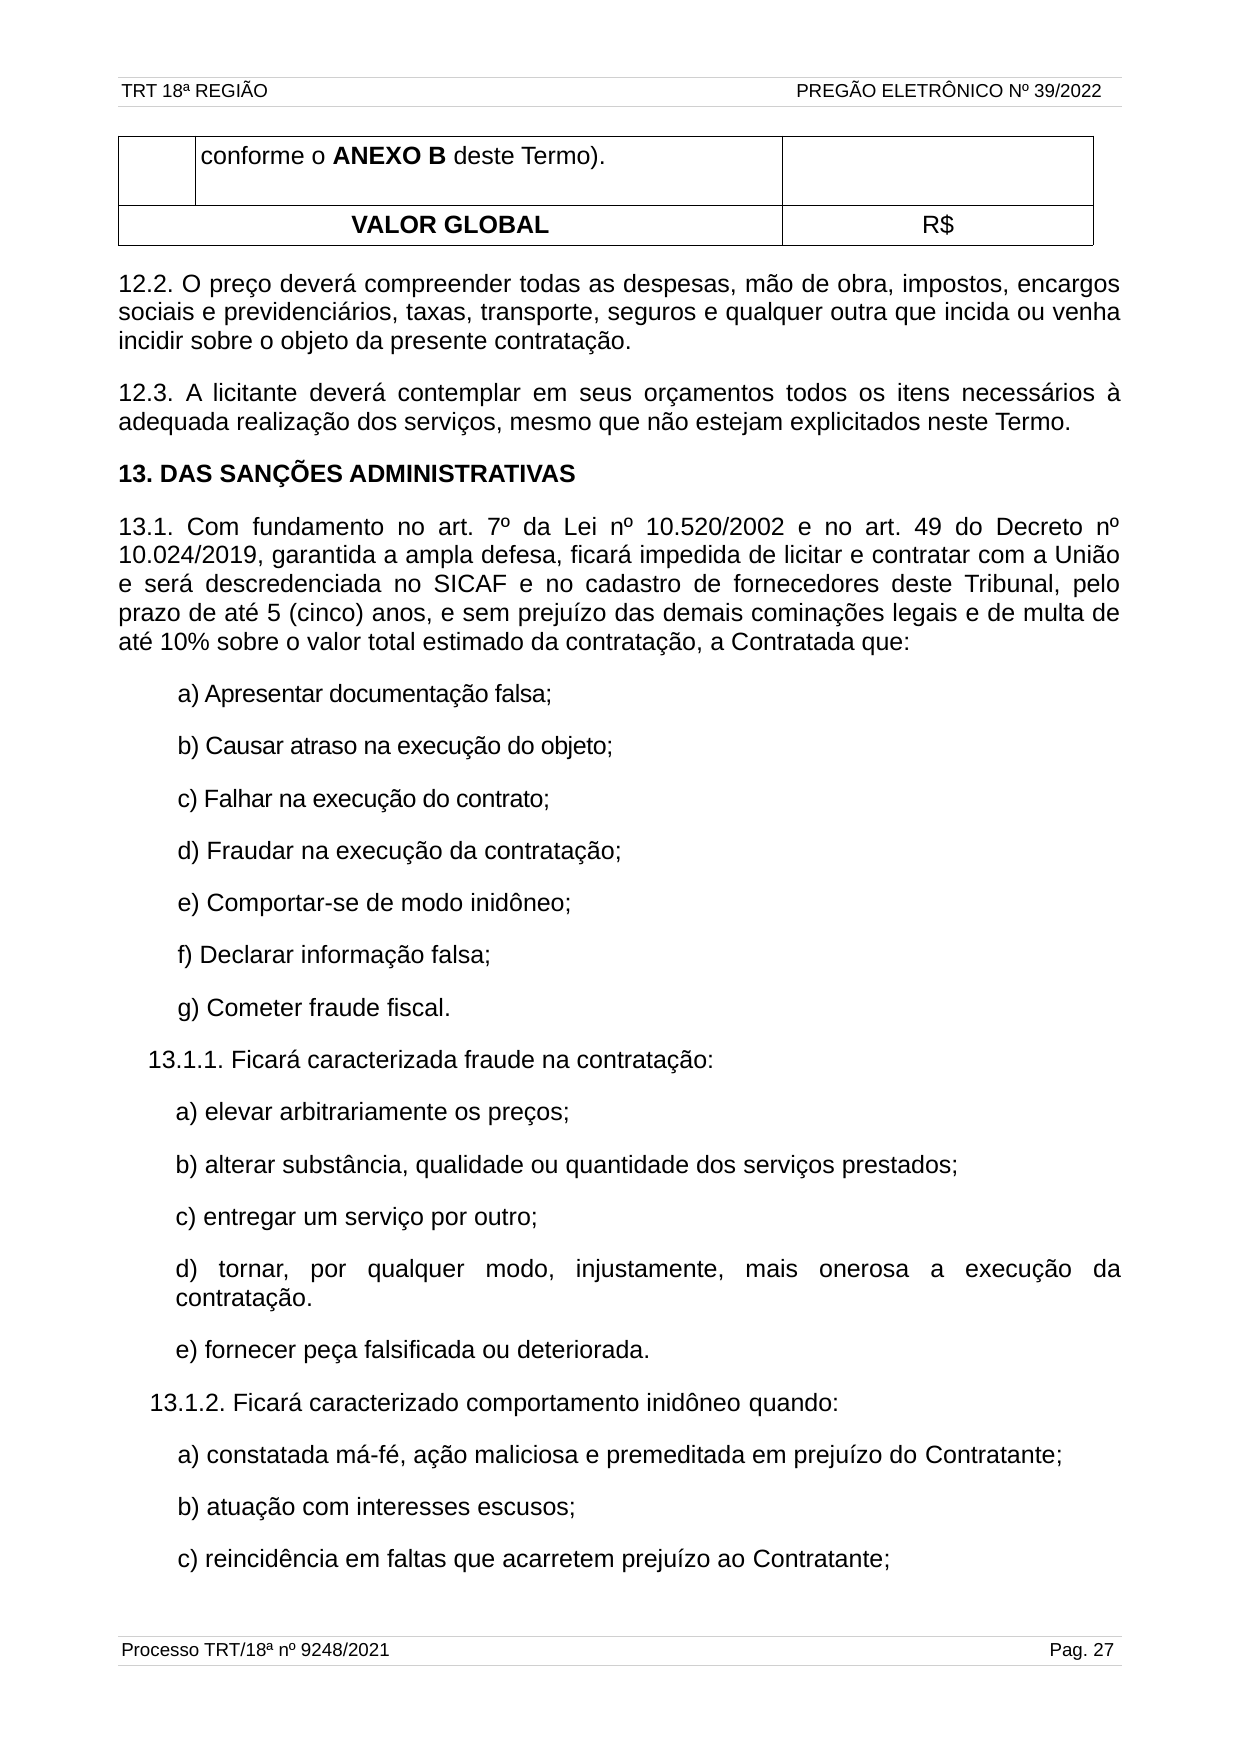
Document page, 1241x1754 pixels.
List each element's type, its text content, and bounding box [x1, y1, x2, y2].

text e) Comportar-se de modo inidôneo; [177, 888, 1122, 917]
text 13. DAS SANÇÕES ADMINISTRATIVAS [118, 459, 1122, 488]
text f) Declarar informação falsa; [177, 940, 1122, 969]
text a) constatada má-fé, ação maliciosa e premeditada em prejuízo do Contratante; [177, 1440, 1122, 1468]
text d) Fraudar na execução da contratação; [177, 836, 1122, 864]
text g) Cometer fraude fiscal. [177, 993, 1122, 1021]
text e) fornecer peça falsificada ou deteriorada. [175, 1335, 1122, 1364]
text c) entregar um serviço por outro; [175, 1202, 1122, 1231]
text 13.1.2. Ficará caracterizado comportamento inidôneo quando: [149, 1387, 1122, 1416]
text d) tornar, por qualquer modo, injustamente, mais onerosa a execução da contratação. [175, 1254, 1122, 1312]
text b) alterar substância, qualidade ou quantidade dos serviços prestados; [175, 1149, 1122, 1178]
text 13.1.1. Ficará caracterizada fraude na contratação: [148, 1045, 1122, 1074]
text c) reincidência em faltas que acarretem prejuízo ao Contratante; [177, 1544, 1122, 1573]
text 13.1. Com fundamento no art. 7º da Lei nº 10.520/2002 e no art. 49 do Decreto nº 10.024/2019, garantida a ampla defesa, ficará impedida de licitar e contratar com a União e será descredenciada no SICAF e no cadastro de fornecedores deste Tribunal, pelo prazo de até 5 (cinco) anos, e sem prejuízo das demais cominações legais e de multa de até 10% sobre o valor total estimado da contratação, a Contratada que: [118, 512, 1122, 655]
table_cell conforme o ANEXO B deste Termo). [196, 137, 782, 204]
text a) elevar arbitrariamente os preços; [175, 1097, 1122, 1126]
table_cell R$ [783, 206, 1093, 245]
table_cell [783, 137, 1093, 204]
text 12.2. O preço deverá compreender todas as despesas, mão de obra, impostos, encargos sociais e previdenciários, taxas, transporte, seguros e qualquer outra que incida ou venha incidir sobre o objeto da presente contratação. [118, 268, 1122, 355]
text b) atuação com interesses escusos; [177, 1492, 1122, 1521]
text 12.3. A licitante deverá contemplar em seus orçamentos todos os itens necessários à adequada realização dos serviços, mesmo que não estejam explicitados neste Termo. [118, 378, 1122, 436]
text b) Causar atraso na execução do objeto; [177, 731, 1122, 760]
table_cell VALOR GLOBAL [119, 206, 782, 245]
text a) Apresentar documentação falsa; [177, 679, 1122, 708]
text c) Falhar na execução do contrato; [177, 783, 1122, 812]
table_cell [119, 137, 195, 204]
